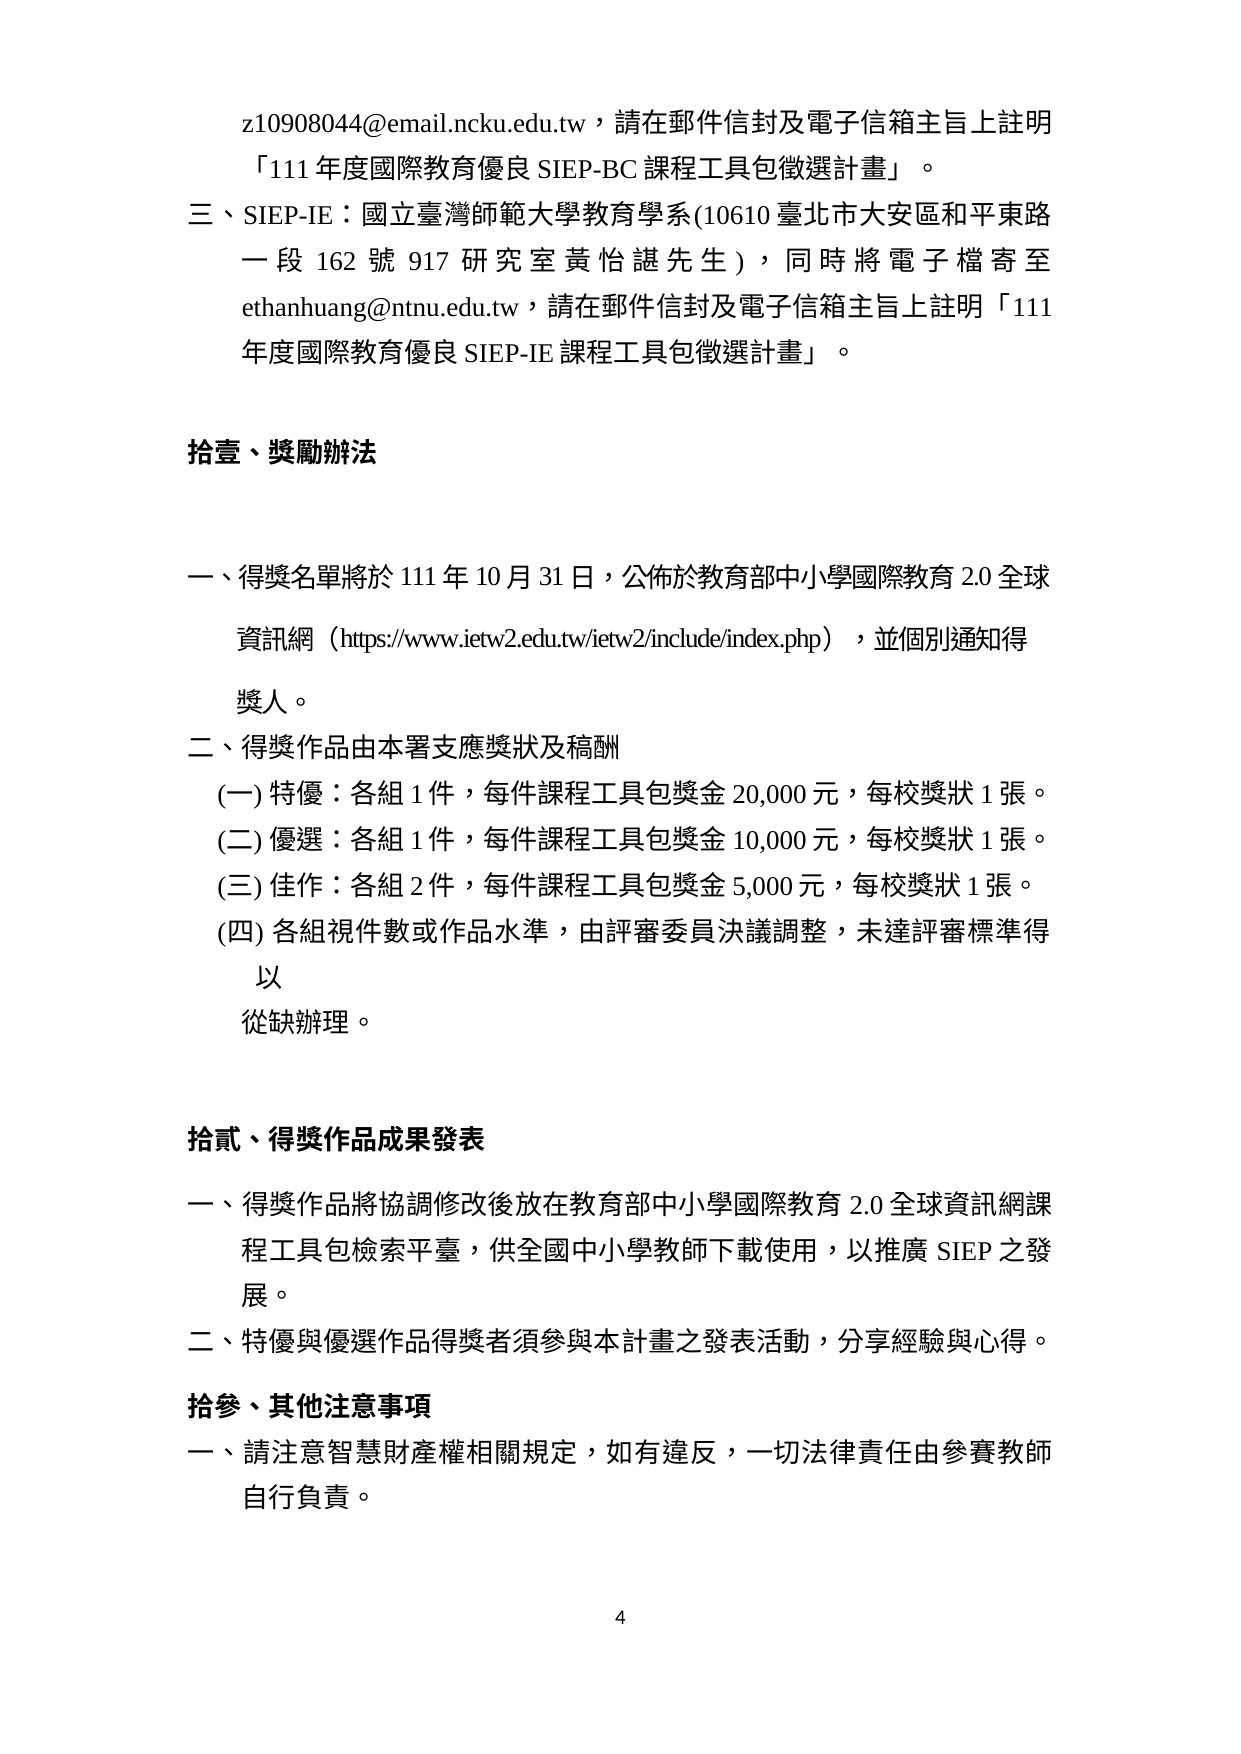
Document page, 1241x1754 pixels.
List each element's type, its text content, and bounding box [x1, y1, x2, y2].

text 拾貳、得獎作品成果發表 [187, 1096, 1053, 1159]
text z10908044@email.ncku.edu.tw，請在郵件信封及電子信箱主旨上註明「111年度國際教育優良SIEP-BC課程工具包徵選計畫」。 [187, 96, 1053, 188]
text 拾參、其他注意事項 [187, 1379, 1053, 1425]
text 二、得獎作品由本署支應獎狀及稿酬 [187, 721, 1053, 767]
text (三) 佳作：各組2件，每件課程工具包獎金5,000元，每校獎狀1張。 [217, 859, 1128, 904]
text 一、得獎作品將協調修改後放在教育部中小學國際教育2.0全球資訊網課程工具包檢索平臺，供全國中小學教師下載使用，以推廣SIEP之發展。 [187, 1177, 1053, 1315]
text 拾壹、獎勵辦法 [187, 409, 1053, 471]
text 一、請注意智慧財產權相關規定，如有違反，一切法律責任由參賽教師自行負責。 [187, 1425, 1053, 1517]
text (二) 優選：各組1件，每件課程工具包獎金10,000元，每校獎狀1張。 [217, 813, 1053, 859]
text 二、特優與優選作品得獎者須參與本計畫之發表活動，分享經驗與心得。 [187, 1315, 1053, 1361]
text (四) 各組視件數或作品水準，由評審委員決議調整，未達評審標準得以 [217, 904, 1053, 996]
text (一) 特優：各組1件，每件課程工具包獎金20,000元，每校獎狀1張。 [217, 767, 1053, 813]
text 一、得獎名單將於111年10月31日，公佈於教育部中小學國際教育2.0全球資訊網（https://www.ietw2.edu.tw/ietw2/include/index.php），並個別通知得獎人。 [187, 534, 1053, 721]
text 從缺辦理。 [207, 996, 1053, 1042]
text 三、SIEP-IE：國立臺灣師範大學教育學系(10610臺北市大安區和平東路一段162號917研究室黃怡諶先生)，同時將電子檔寄至ethanhuang@ntnu.edu.tw，請在郵件信封及電子信箱主旨上註明「111年度國際教育優良SIEP-IE課程工具包徵選計畫」。 [187, 188, 1053, 371]
